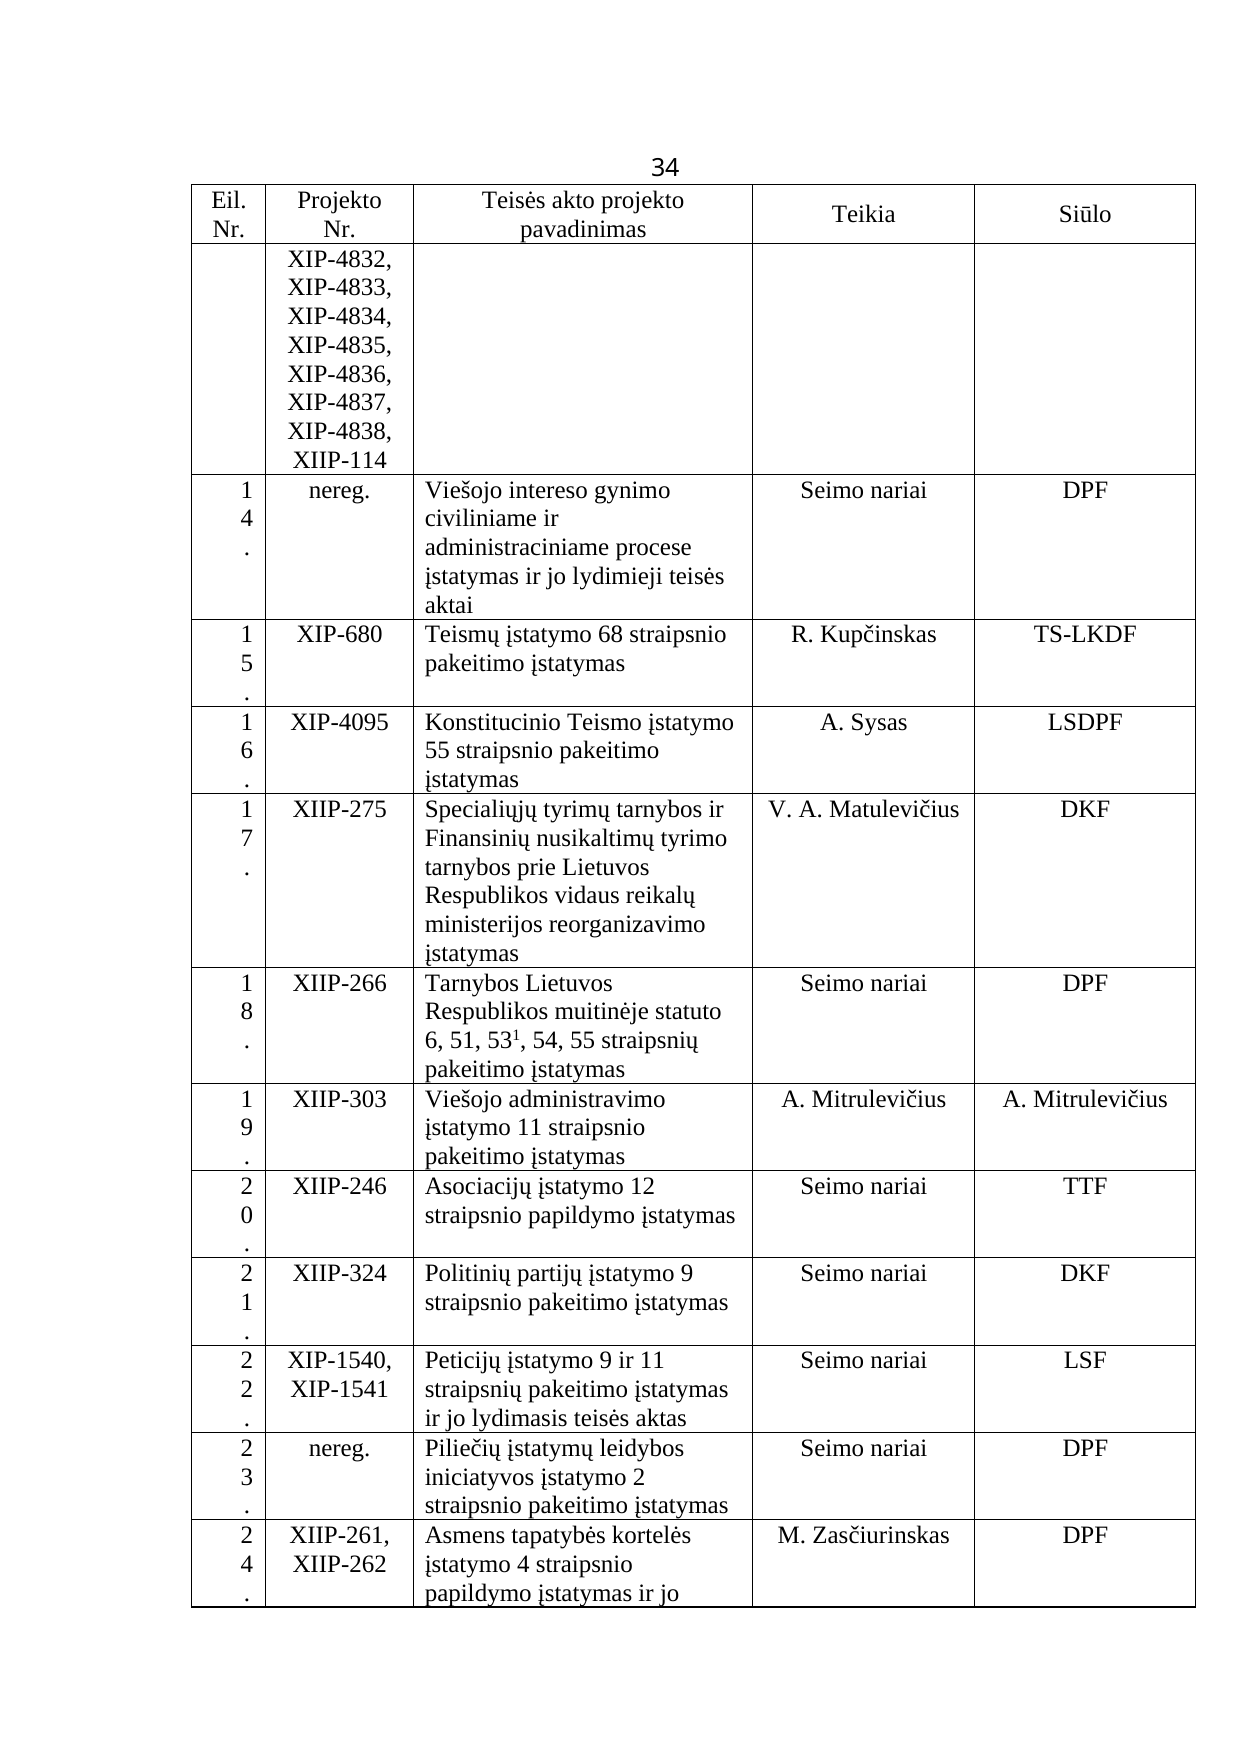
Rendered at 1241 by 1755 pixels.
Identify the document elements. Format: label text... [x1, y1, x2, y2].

table_cell [192, 475, 265, 618]
table_cell Viešojo administravimo įstatymo 11 straipsnio pakeitimo įstatymas [414, 1084, 752, 1170]
table_cell [975, 244, 1195, 474]
table_cell Tarnybos Lietuvos Respublikos muitinėje statuto 6, 51, 531, 54, 55 straipsnių pakeitimo įstatymas [414, 968, 752, 1083]
table_cell [192, 794, 265, 967]
table_cell Peticijų įstatymo 9 ir 11 straipsnių pakeitimo įstatymas ir jo lydimasis teisės aktas [414, 1346, 752, 1432]
table_cell nereg. [266, 475, 413, 618]
table_cell DPF [975, 1433, 1195, 1519]
table_header Eil. Nr. [192, 185, 265, 243]
table_cell XIP-4832, XIP-4833, XIP-4834, XIP-4835, XIP-4836, XIP-4837, XIP-4838, XIIP-114 [266, 244, 413, 474]
table_cell LSF [975, 1346, 1195, 1432]
table_cell Asmens tapatybės kortelės įstatymo 4 straipsnio papildymo įstatymas ir jo [414, 1520, 752, 1606]
table_cell [192, 968, 265, 1083]
table_cell DKF [975, 1258, 1195, 1344]
table_cell Seimo nariai [753, 1433, 974, 1519]
table_cell [192, 1433, 265, 1519]
table_cell TS-LKDF [975, 620, 1195, 706]
table_cell Specialiųjų tyrimų tarnybos ir Finansinių nusikaltimų tyrimo tarnybos prie Lietuvos Respublikos vidaus reikalų ministerijos reorganizavimo įstatymas [414, 794, 752, 967]
table_cell [192, 1171, 265, 1257]
table_cell Asociacijų įstatymo 12 straipsnio papildymo įstatymas [414, 1171, 752, 1257]
table_cell XIIP-266 [266, 968, 413, 1083]
table_cell [753, 244, 974, 474]
table_cell [192, 620, 265, 706]
table_cell DPF [975, 1520, 1195, 1606]
table_cell [192, 1520, 265, 1606]
table_cell [192, 707, 265, 793]
table_cell V. A. Matulevičius [753, 794, 974, 967]
table_cell R. Kupčinskas [753, 620, 974, 706]
table_cell XIP-1540, XIP-1541 [266, 1346, 413, 1432]
table_cell M. Zasčiurinskas [753, 1520, 974, 1606]
table_cell DKF [975, 794, 1195, 967]
table_cell nereg. [266, 1433, 413, 1519]
table_cell Seimo nariai [753, 968, 974, 1083]
table_cell [192, 1258, 265, 1344]
table_cell DPF [975, 475, 1195, 618]
table_cell Politinių partijų įstatymo 9 straipsnio pakeitimo įstatymas [414, 1258, 752, 1344]
table_cell [192, 1084, 265, 1170]
table_header Siūlo [975, 185, 1195, 243]
table_header Teisės akto projekto pavadinimas [414, 185, 752, 243]
table_cell XIIP-261, XIIP-262 [266, 1520, 413, 1606]
table_cell Konstitucinio Teismo įstatymo 55 straipsnio pakeitimo įstatymas [414, 707, 752, 793]
table_cell XIIP-324 [266, 1258, 413, 1344]
table_header Teikia [753, 185, 974, 243]
table_cell [192, 1346, 265, 1432]
table_cell LSDPF [975, 707, 1195, 793]
table_cell [414, 244, 752, 474]
table_cell XIP-680 [266, 620, 413, 706]
table_cell Seimo nariai [753, 475, 974, 618]
table_cell XIP-4095 [266, 707, 413, 793]
table_cell Seimo nariai [753, 1258, 974, 1344]
table_cell A. Mitrulevičius [975, 1084, 1195, 1170]
table_cell XIIP-303 [266, 1084, 413, 1170]
table_cell TTF [975, 1171, 1195, 1257]
table_cell XIIP-275 [266, 794, 413, 967]
table_cell [192, 244, 265, 474]
table_cell Teismų įstatymo 68 straipsnio pakeitimo įstatymas [414, 620, 752, 706]
table_cell Seimo nariai [753, 1346, 974, 1432]
table_header Projekto Nr. [266, 185, 413, 243]
table_cell A. Mitrulevičius [753, 1084, 974, 1170]
table_cell Viešojo intereso gynimo civiliniame ir administraciniame procese įstatymas ir jo lydimieji teisės aktai [414, 475, 752, 618]
table_cell A. Sysas [753, 707, 974, 793]
table_cell DPF [975, 968, 1195, 1083]
table_cell Seimo nariai [753, 1171, 974, 1257]
table_cell Piliečių įstatymų leidybos iniciatyvos įstatymo 2 straipsnio pakeitimo įstatymas [414, 1433, 752, 1519]
table_cell XIIP-246 [266, 1171, 413, 1257]
